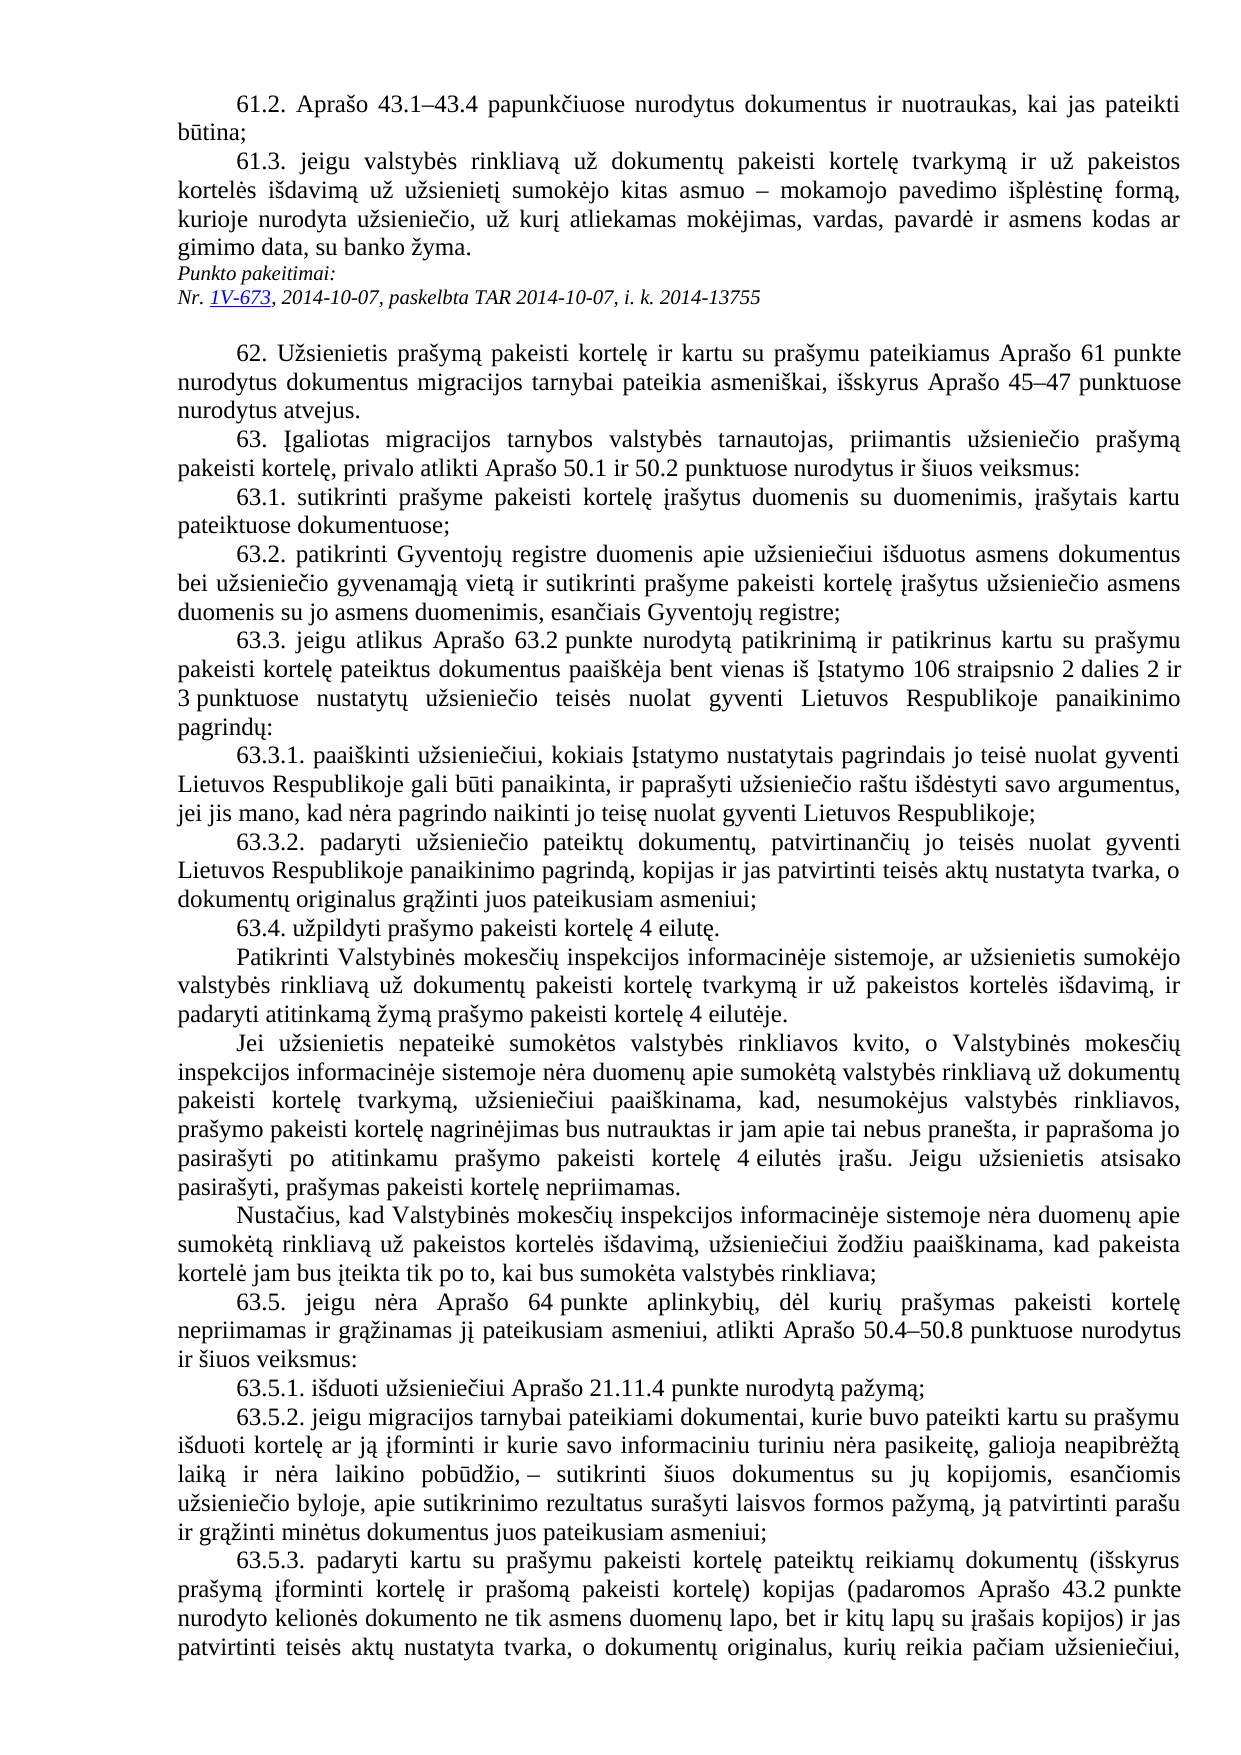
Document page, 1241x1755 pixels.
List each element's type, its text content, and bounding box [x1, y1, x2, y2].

text Patikrinti Valstybinės mokesčių inspekcijos informacinėje sistemoje, ar užsienietis sumokėjo valstybės rinkliavą už dokumentų pakeisti kortelę tvarkymą ir už pakeistos kortelės išdavimą, ir padaryti atitinkamą žymą prašymo pakeisti kortelę 4 eilutėje. [177, 942, 1181, 1028]
text 62. Užsienietis prašymą pakeisti kortelę ir kartu su prašymu pateikiamus Aprašo 61 punkte nurodytus dokumentus migracijos tarnybai pateikia asmeniškai, išskyrus Aprašo 45–47 punktuose nurodytus atvejus. [177, 338, 1181, 424]
text 63.5. jeigu nėra Aprašo 64 punkte aplinkybių, dėl kurių prašymas pakeisti kortelę nepriimamas ir grąžinamas jį pateikusiam asmeniui, atlikti Aprašo 50.4–50.8 punktuose nurodytus ir šiuos veiksmus: [177, 1287, 1181, 1373]
text 63. Įgaliotas migracijos tarnybos valstybės tarnautojas, priimantis užsieniečio prašymą pakeisti kortelę, privalo atlikti Aprašo 50.1 ir 50.2 punktuose nurodytus ir šiuos veiksmus: [177, 424, 1181, 482]
text 63.5.3. padaryti kartu su prašymu pakeisti kortelę pateiktų reikiamų dokumentų (išskyrus prašymą įforminti kortelę ir prašomą pakeisti kortelę) kopijas (padaromos Aprašo 43.2 punkte nurodyto kelionės dokumento ne tik asmens duomenų lapo, bet ir kitų lapų su įrašais kopijos) ir jas patvirtinti teisės aktų nustatyta tvarka, o dokumentų originalus, kurių reikia pačiam užsieniečiui, [177, 1546, 1181, 1661]
text 63.4. užpildyti prašymo pakeisti kortelę 4 eilutę. [177, 913, 1181, 942]
text 61.2. Aprašo 43.1–43.4 papunkčiuose nurodytus dokumentus ir nuotraukas, kai jas pateikti būtina; [177, 89, 1181, 146]
text 63.1. sutikrinti prašyme pakeisti kortelę įrašytus duomenis su duomenimis, įrašytais kartu pateiktuose dokumentuose; [177, 482, 1181, 539]
text 63.2. patikrinti Gyventojų registre duomenis apie užsieniečiui išduotus asmens dokumentus bei užsieniečio gyvenamąją vietą ir sutikrinti prašyme pakeisti kortelę įrašytus užsieniečio asmens duomenis su jo asmens duomenimis, esančiais Gyventojų registre; [177, 539, 1181, 626]
text 61.3. jeigu valstybės rinkliavą už dokumentų pakeisti kortelę tvarkymą ir už pakeistos kortelės išdavimą už užsienietį sumokėjo kitas asmuo – mokamojo pavedimo išplėstinę formą, kurioje nurodyta užsieniečio, už kurį atliekamas mokėjimas, vardas, pavardė ir asmens kodas ar gimimo data, su banko žyma. [177, 146, 1181, 261]
text 63.5.2. jeigu migracijos tarnybai pateikiami dokumentai, kurie buvo pateikti kartu su prašymu išduoti kortelę ar ją įforminti ir kurie savo informaciniu turiniu nėra pasikeitę, galioja neapibrėžtą laiką ir nėra laikino pobūdžio, – sutikrinti šiuos dokumentus su jų kopijomis, esančiomis užsieniečio byloje, apie sutikrinimo rezultatus surašyti laisvos formos pažymą, ją patvirtinti parašu ir grąžinti minėtus dokumentus juos pateikusiam asmeniui; [177, 1402, 1181, 1546]
text 63.3.1. paaiškinti užsieniečiui, kokiais Įstatymo nustatytais pagrindais jo teisė nuolat gyventi Lietuvos Respublikoje gali būti panaikinta, ir paprašyti užsieniečio raštu išdėstyti savo argumentus, jei jis mano, kad nėra pagrindo naikinti jo teisę nuolat gyventi Lietuvos Respublikoje; [177, 741, 1181, 827]
text Punkto pakeitimai: [177, 261, 1181, 285]
text Nustačius, kad Valstybinės mokesčių inspekcijos informacinėje sistemoje nėra duomenų apie sumokėtą rinkliavą už pakeistos kortelės išdavimą, užsieniečiui žodžiu paaiškinama, kad pakeista kortelė jam bus įteikta tik po to, kai bus sumokėta valstybės rinkliava; [177, 1201, 1181, 1287]
text Jei užsienietis nepateikė sumokėtos valstybės rinkliavos kvito, o Valstybinės mokesčių inspekcijos informacinėje sistemoje nėra duomenų apie sumokėtą valstybės rinkliavą už dokumentų pakeisti kortelę tvarkymą, užsieniečiui paaiškinama, kad, nesumokėjus valstybės rinkliavos, prašymo pakeisti kortelę nagrinėjimas bus nutrauktas ir jam apie tai nebus pranešta, ir paprašoma jo pasirašyti po atitinkamu prašymo pakeisti kortelę 4 eilutės įrašu. Jeigu užsienietis atsisako pasirašyti, prašymas pakeisti kortelę nepriimamas. [177, 1028, 1181, 1201]
text 63.3.2. padaryti užsieniečio pateiktų dokumentų, patvirtinančių jo teisės nuolat gyventi Lietuvos Respublikoje panaikinimo pagrindą, kopijas ir jas patvirtinti teisės aktų nustatyta tvarka, o dokumentų originalus grąžinti juos pateikusiam asmeniui; [177, 827, 1181, 913]
text 63.5.1. išduoti užsieniečiui Aprašo 21.11.4 punkte nurodytą pažymą; [177, 1373, 1181, 1402]
text Nr. 1V-673, 2014-10-07, paskelbta TAR 2014-10-07, i. k. 2014-13755 [177, 285, 1181, 309]
text 63.3. jeigu atlikus Aprašo 63.2 punkte nurodytą patikrinimą ir patikrinus kartu su prašymu pakeisti kortelę pateiktus dokumentus paaiškėja bent vienas iš Įstatymo 106 straipsnio 2 dalies 2 ir 3 punktuose nustatytų užsieniečio teisės nuolat gyventi Lietuvos Respublikoje panaikinimo pagrindų: [177, 626, 1181, 741]
